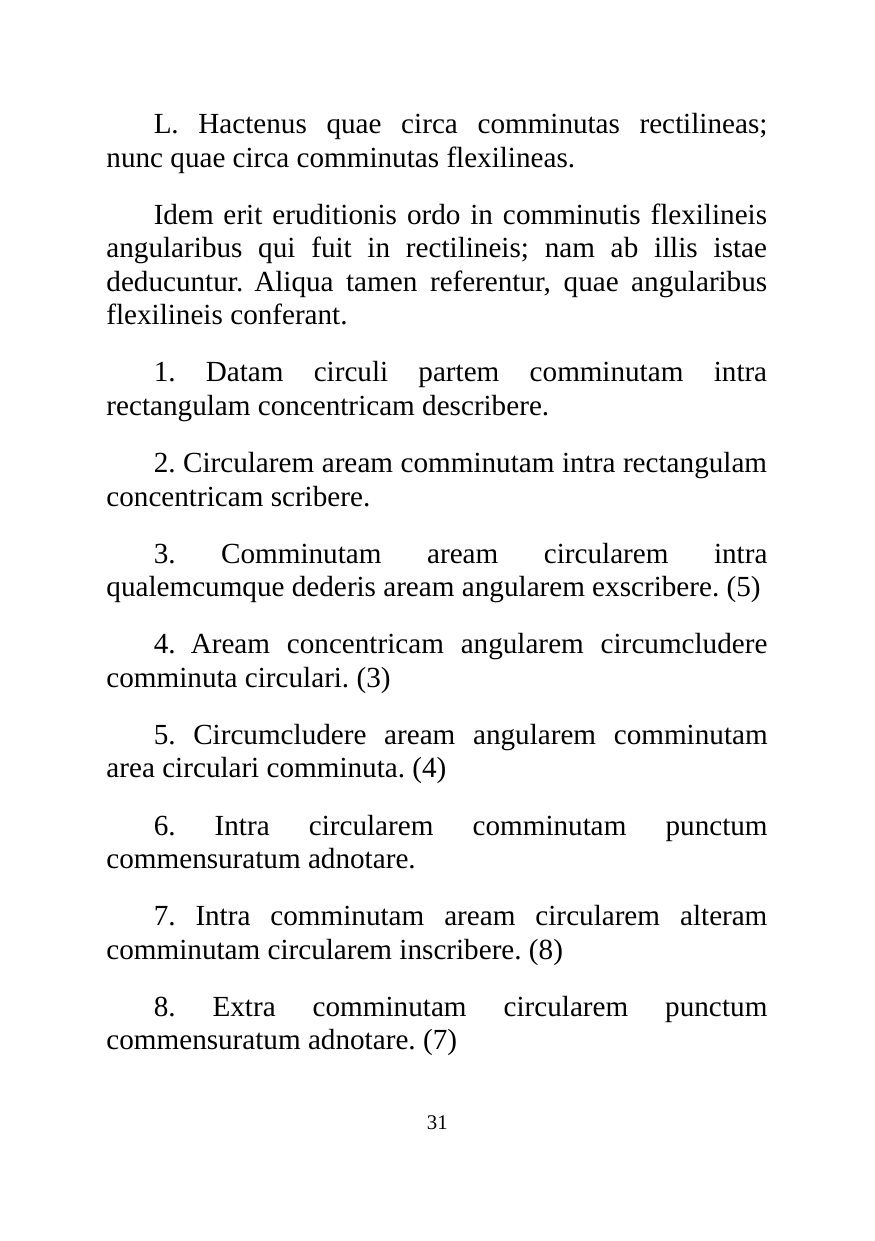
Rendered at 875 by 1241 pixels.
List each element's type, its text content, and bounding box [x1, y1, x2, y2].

text Idem erit eruditionis ordo in comminutis flexilineis angularibus qui fuit in rectilineis; nam ab illis istae deducuntur. Aliqua tamen referentur, quae angularibus flexilineis conferant. [106, 197, 768, 331]
text 2. Circularem aream comminutam intra rectangulam concentricam scribere. [106, 445, 768, 512]
text 8. Extra comminutam circularem punctum commensuratum adnotare. (7) [106, 989, 768, 1056]
text 1. Datam circuli partem comminutam intra rectangulam concentricam describere. [106, 354, 768, 422]
text L. Hactenus quae circa comminutas rectilineas; nunc quae circa comminutas flexilineas. [106, 106, 768, 173]
text 5. Circumcludere aream angularem comminutam area circulari comminuta. (4) [106, 717, 768, 784]
text 7. Intra comminutam aream circularem alteram comminutam circularem inscribere. (8) [106, 898, 768, 965]
text 3. Comminutam aream circularem intra qualemcumque dederis aream angularem exscribere. (5) [106, 536, 768, 603]
text 6. Intra circularem comminutam punctum commensuratum adnotare. [106, 808, 768, 875]
text 4. Aream concentricam angularem circumcludere comminuta circulari. (3) [106, 626, 768, 693]
